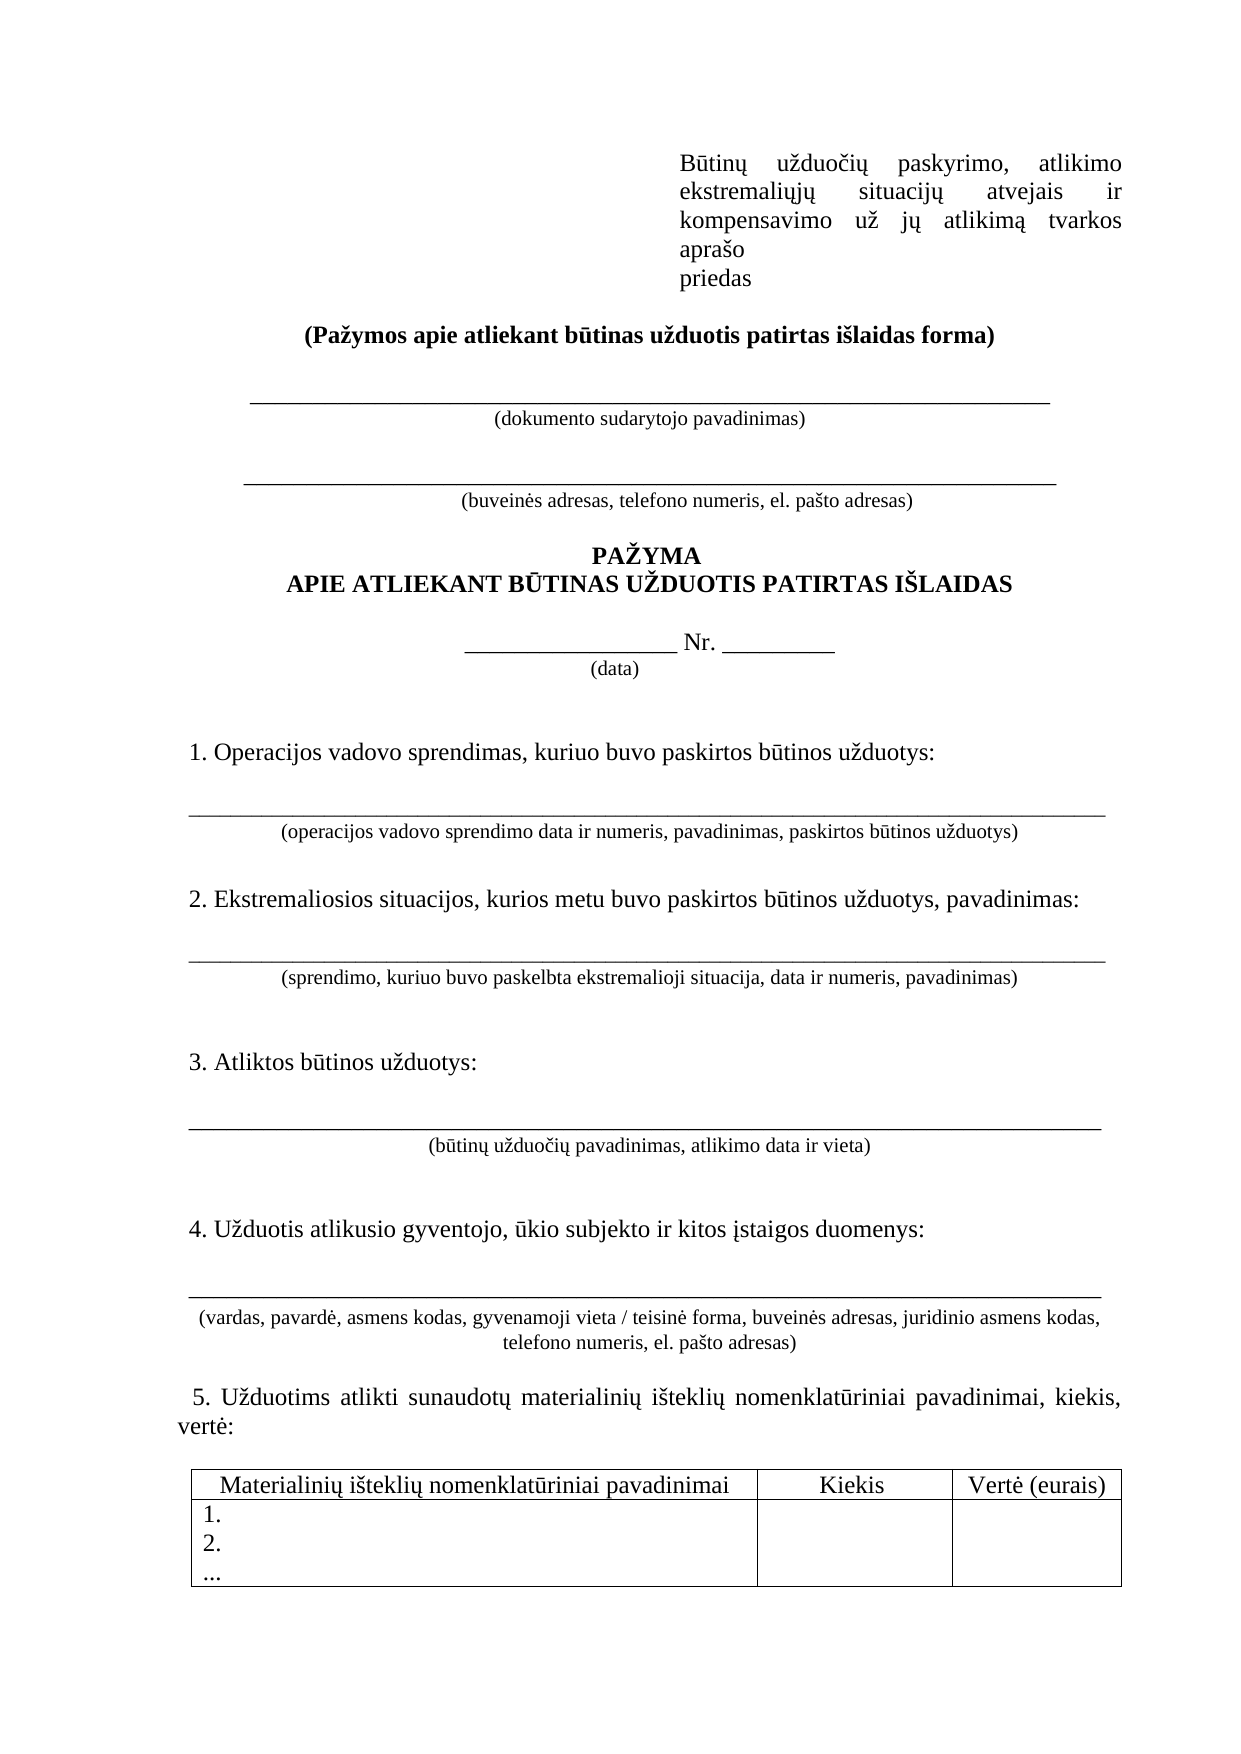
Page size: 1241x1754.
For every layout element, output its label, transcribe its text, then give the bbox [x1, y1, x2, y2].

text Būtinų užduočių paskyrimo, atlikimo ekstremaliųjų situacijų atvejais ir kompensavimo už jų atlikimą tvarkos aprašo [679, 148, 1122, 263]
table_header Kiekis [758, 1470, 952, 1498]
table_header 1. Operacijos vadovo sprendimas, kuriuo buvo paskirtos būtinos užduotys: ________________________________________________________________________________________ (operacijos vadovo sprendimo data ir numeris, pavadinimas, paskirtos būtinos užduotys) [177, 737, 1122, 843]
text PAŽYMA [177, 541, 1122, 569]
text (dokumento sudarytojo pavadinimas) [177, 406, 1122, 430]
text (buveinės adresas, telefono numeris, el. pašto adresas) [177, 488, 1122, 512]
table_cell 3. Atliktos būtinos užduotys: _________________________________________________________________________ (būtinų užduočių pavadinimas, atlikimo data ir vieta) 4. Užduotis atlikusio gyventojo, ūkio subjekto ir kitos įstaigos duomenys: _________________________________________________________________________ (vardas, pavardė, asmens kodas, gyvenamoji vieta / teisinė forma, buveinės adresas, juridinio asmens kodas, telefono numeris, el. pašto adresas) [177, 989, 1122, 1354]
text (Pažymos apie atliekant būtinas užduotis patirtas išlaidas forma) [177, 320, 1122, 349]
text (data) [177, 656, 1122, 680]
text 5. Užduotims atlikti sunaudotų materialinių išteklių nomenklatūriniai pavadinimai, kiekis, vertė: [177, 1382, 1122, 1440]
table_cell [953, 1500, 1121, 1586]
text _________________ Nr. _________ [177, 627, 1122, 656]
table_header Vertė (eurais) [953, 1470, 1121, 1498]
text _________________________________________________________________ [177, 459, 1122, 488]
table_cell 2. Ekstremaliosios situacijos, kurios metu buvo paskirtos būtinos užduotys, pavadinimas: ________________________________________________________________________________________ (sprendimo, kuriuo buvo paskelbta ekstremalioji situacija, data ir numeris, pavadinimas) [177, 843, 1122, 989]
text APIE ATLIEKANT BŪTINAS UŽDUOTIS PATIRTAS IŠLAIDAS [177, 569, 1122, 598]
table_cell 1. 2. ... [192, 1500, 757, 1586]
table_header Materialinių išteklių nomenklatūriniai pavadinimai [192, 1470, 757, 1498]
text priedas [679, 263, 1122, 291]
text ________________________________________________________________ [177, 378, 1122, 406]
table_cell [758, 1500, 952, 1586]
